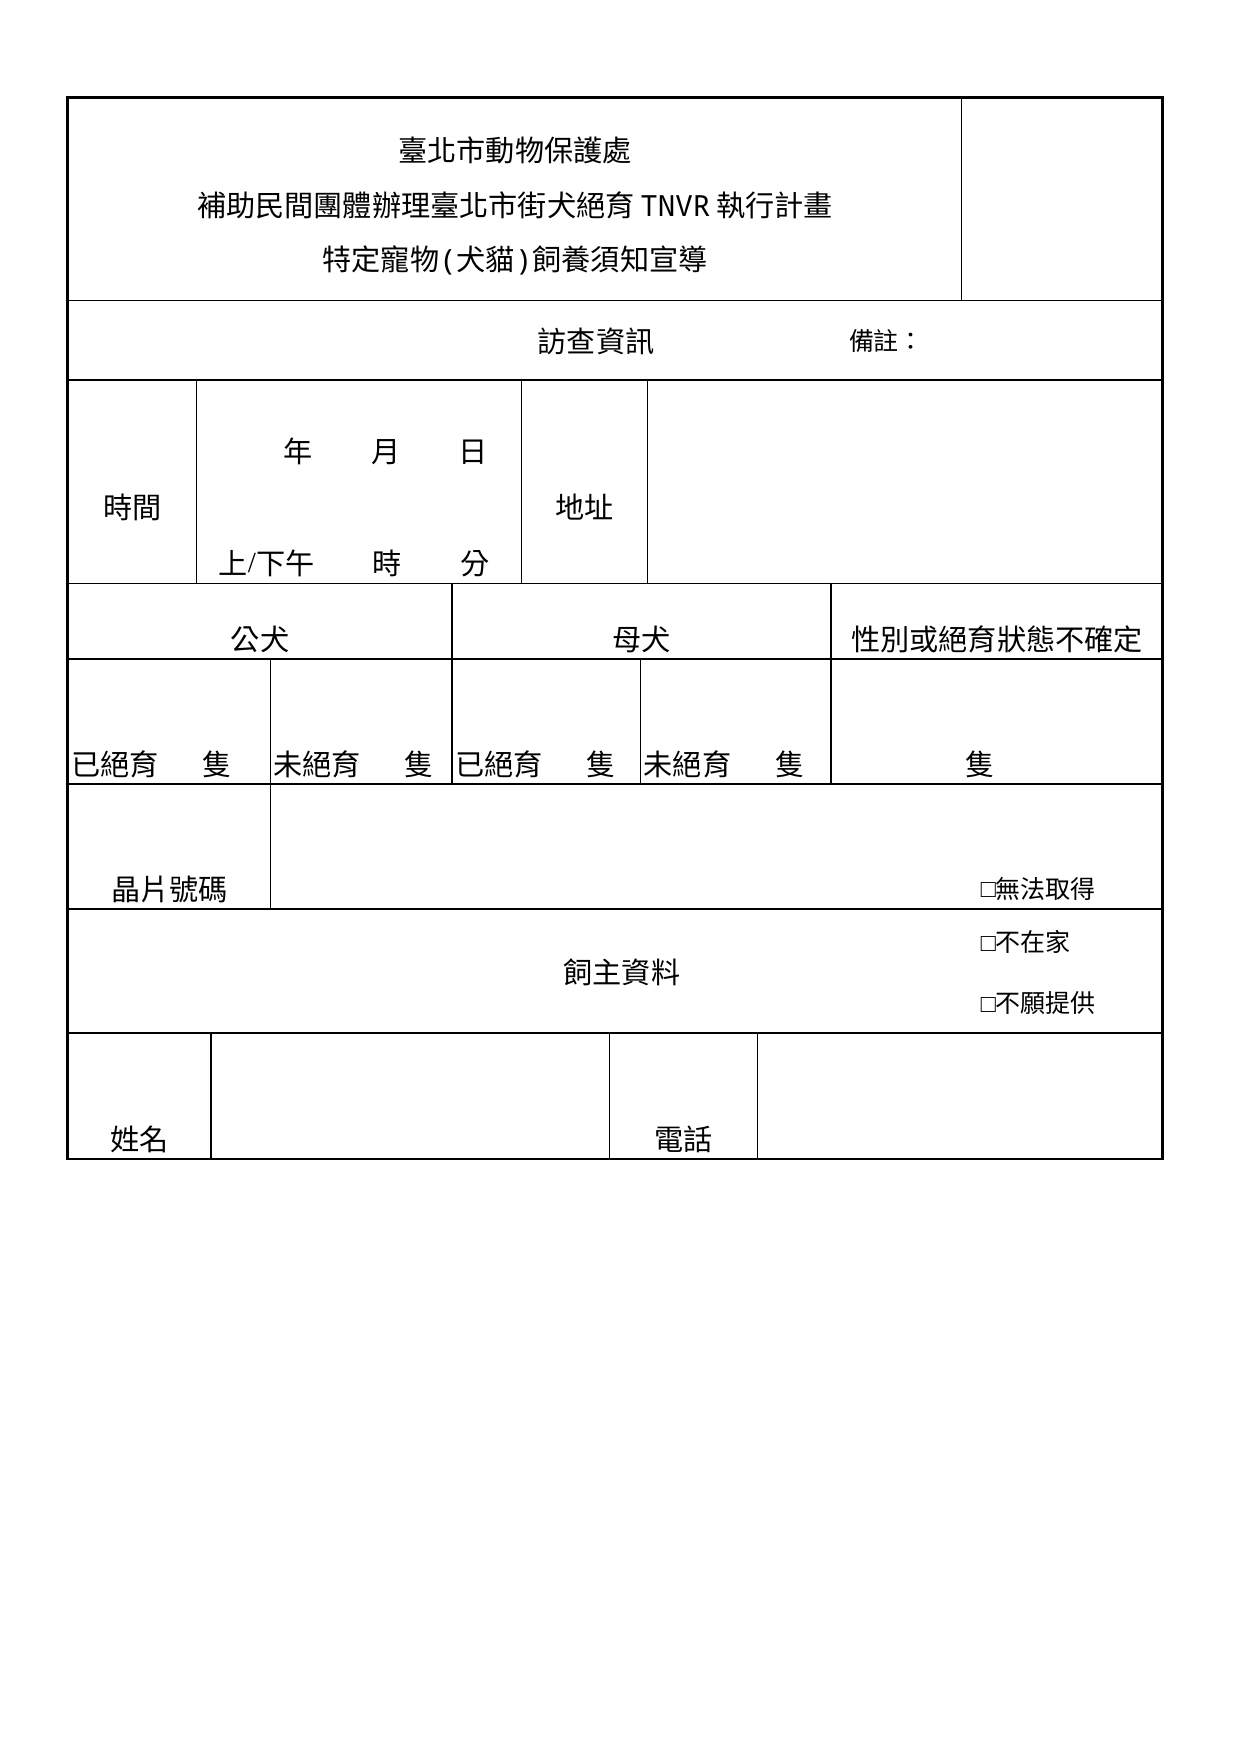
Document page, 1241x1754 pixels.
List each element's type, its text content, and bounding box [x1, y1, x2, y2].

table_cell 母犬 [453, 584, 830, 658]
table_cell [758, 1034, 1161, 1158]
table_cell 未絕育 隻 [271, 660, 451, 783]
table_cell □不在家 □不願提供 [948, 910, 1161, 1032]
table_cell 備註： [846, 301, 1161, 379]
table_cell 已絕育 隻 [453, 660, 640, 783]
table_cell 飼主資料 [69, 910, 948, 1032]
table_cell 已絕育 隻 [69, 660, 270, 783]
table_header [962, 99, 1161, 299]
table_cell 年 月 日 上/下午 時 分 [197, 381, 521, 583]
table_cell 地址 [522, 381, 647, 583]
table_cell 未絕育 隻 [641, 660, 830, 783]
table_cell 公犬 [69, 584, 451, 658]
table_cell [648, 381, 1161, 583]
table_cell 晶片號碼 [69, 785, 270, 908]
table_cell 姓名 [69, 1034, 210, 1158]
table_cell 性別或絕育狀態不確定 [832, 584, 1161, 658]
table_header 臺北市動物保護處 補助民間團體辦理臺北市街犬絕育TNVR執行計畫 特定寵物(犬貓)飼養須知宣導 [69, 99, 961, 299]
table_cell □無法取得 [948, 785, 1161, 908]
table_cell 電話 [610, 1034, 757, 1158]
table_cell [212, 1034, 609, 1158]
table_cell 隻 [832, 660, 1161, 783]
table_cell [271, 785, 948, 908]
table_cell 時間 [69, 381, 196, 583]
table_cell 訪查資訊 [69, 301, 846, 379]
